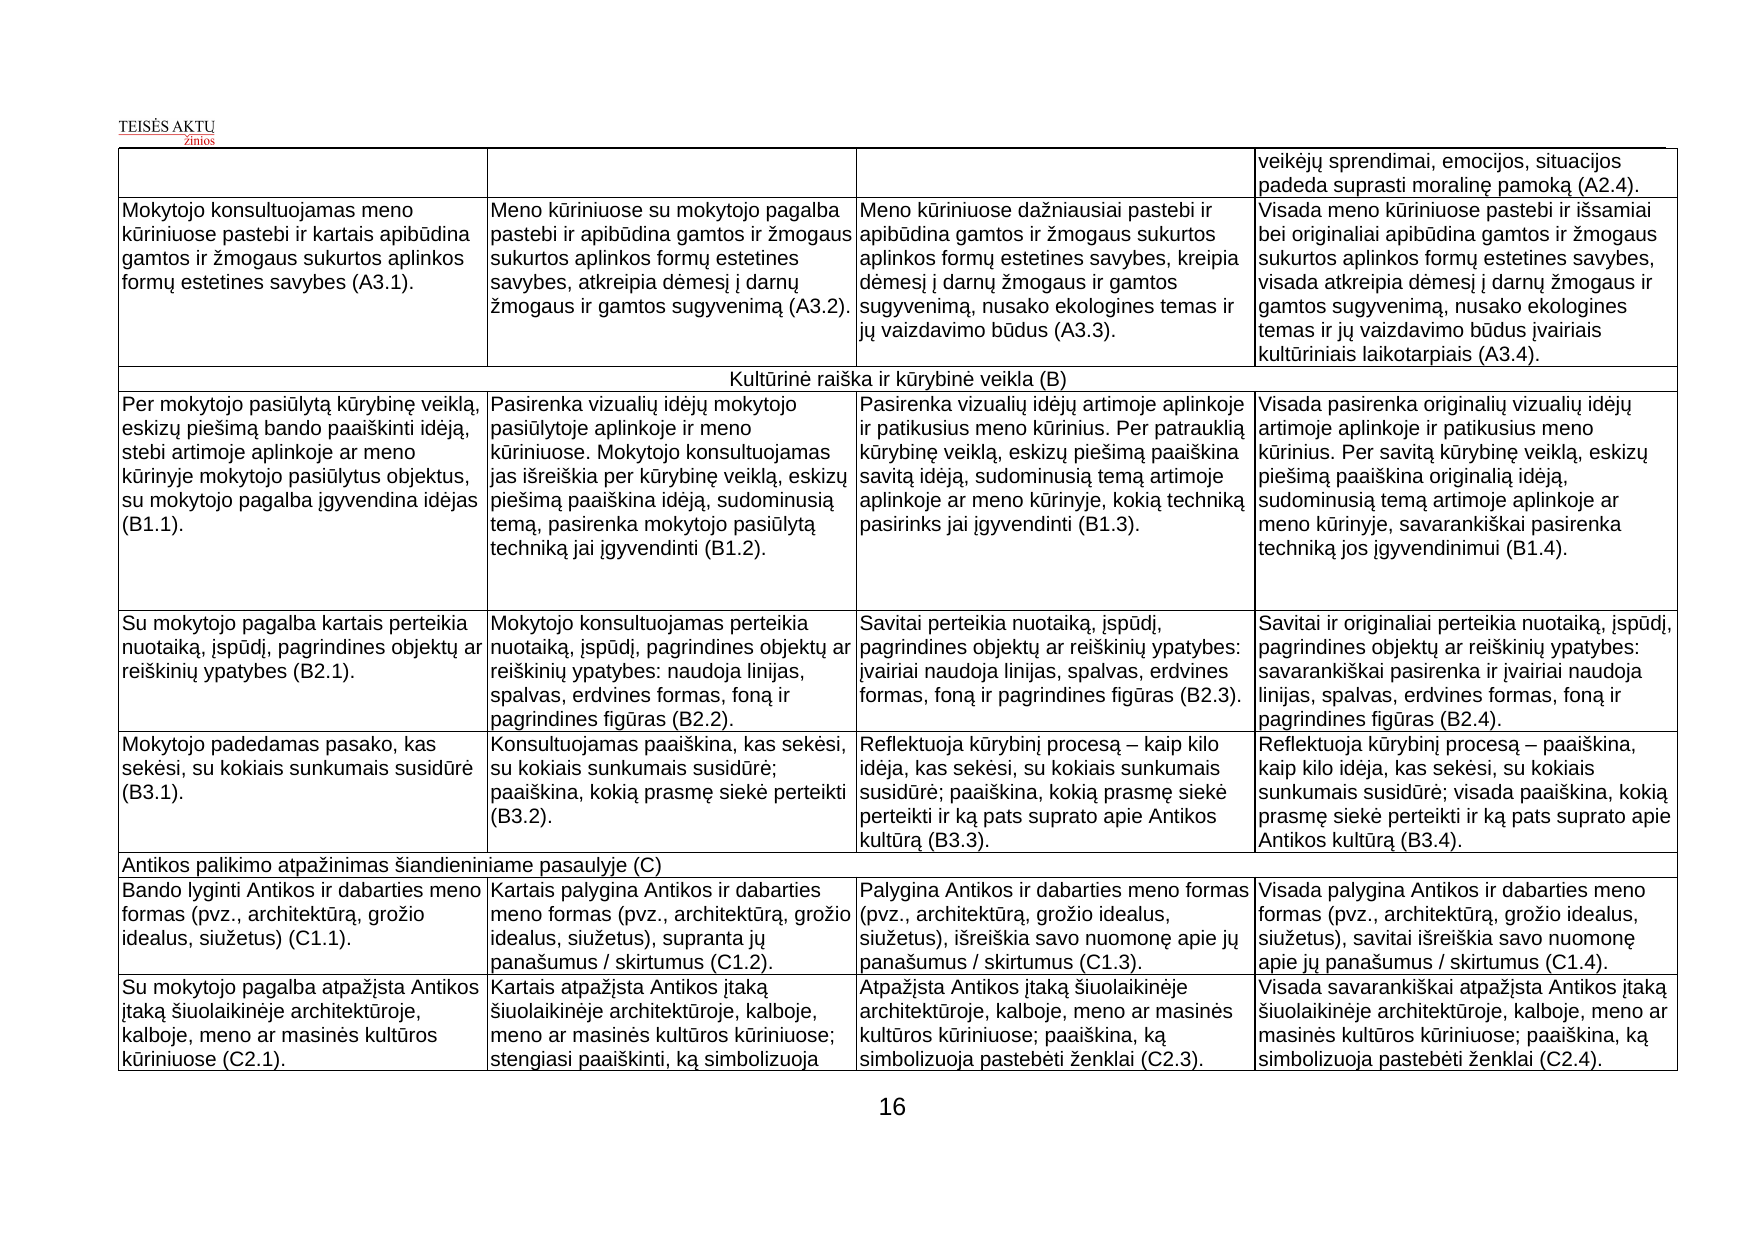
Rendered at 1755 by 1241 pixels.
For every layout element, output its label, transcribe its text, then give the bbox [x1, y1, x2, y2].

table_cell Mokytojo konsultuojamas perteikia nuotaiką, įspūdį, pagrindines objektų ar reiškinių ypatybes: naudoja linijas, spalvas, erdvines formas, foną ir pagrindines figūras (B2.2). [488, 611, 856, 731]
table_cell Reflektuoja kūrybinį procesą – kaip kilo idėja, kas sekėsi, su kokiais sunkumais susidūrė; paaiškina, kokią prasmę siekė perteikti ir ką pats suprato apie Antikos kultūrą (B3.3). [857, 732, 1254, 852]
table_cell Visada pasirenka originalių vizualių idėjų artimoje aplinkoje ir patikusius meno kūrinius. Per savitą kūrybinę veiklą, eskizų piešimą paaiškina originalią idėją, sudominusią temą artimoje aplinkoje ar meno kūrinyje, savarankiškai pasirenka techniką jos įgyvendinimui (B1.4). [1256, 392, 1677, 610]
table_cell Kartais palygina Antikos ir dabarties meno formas (pvz., architektūrą, grožio idealus, siužetus), supranta jų panašumus / skirtumus (C1.2). [488, 878, 856, 973]
table_cell Palygina Antikos ir dabarties meno formas (pvz., architektūrą, grožio idealus, siužetus), išreiškia savo nuomonę apie jų panašumus / skirtumus (C1.3). [857, 878, 1254, 973]
table_cell Savitai perteikia nuotaiką, įspūdį, pagrindines objektų ar reiškinių ypatybes: įvairiai naudoja linijas, spalvas, erdvines formas, foną ir pagrindines figūras (B2.3). [857, 611, 1254, 731]
table_cell Bando lyginti Antikos ir dabarties meno formas (pvz., architektūrą, grožio idealus, siužetus) (C1.1). [119, 878, 487, 973]
table_cell Konsultuojamas paaiškina, kas sekėsi, su kokiais sunkumais susidūrė; paaiškina, kokią prasmę siekė perteikti (B3.2). [488, 732, 856, 852]
table_cell Visada palygina Antikos ir dabarties meno formas (pvz., architektūrą, grožio idealus, siužetus), savitai išreiškia savo nuomonę apie jų panašumus / skirtumus (C1.4). [1256, 878, 1677, 973]
table_cell Kartais atpažįsta Antikos įtaką šiuolaikinėje architektūroje, kalboje, meno ar masinės kultūros kūriniuose; stengiasi paaiškinti, ką simbolizuoja [488, 975, 856, 1070]
table_cell Visada savarankiškai atpažįsta Antikos įtaką šiuolaikinėje architektūroje, kalboje, meno ar masinės kultūros kūriniuose; paaiškina, ką simbolizuoja pastebėti ženklai (C2.4). [1256, 975, 1677, 1070]
table_cell [119, 149, 487, 197]
table_cell Pasirenka vizualių idėjų artimoje aplinkoje ir patikusius meno kūrinius. Per patrauklią kūrybinę veiklą, eskizų piešimą paaiškina savitą idėją, sudominusią temą artimoje aplinkoje ar meno kūrinyje, kokią techniką pasirinks jai įgyvendinti (B1.3). [857, 392, 1254, 610]
table_cell [488, 149, 856, 197]
table_cell Meno kūriniuose dažniausiai pastebi ir apibūdina gamtos ir žmogaus sukurtos aplinkos formų estetines savybes, kreipia dėmesį į darnų žmogaus ir gamtos sugyvenimą, nusako ekologines temas ir jų vaizdavimo būdus (A3.3). [857, 198, 1254, 366]
table_cell Su mokytojo pagalba kartais perteikia nuotaiką, įspūdį, pagrindines objektų ar reiškinių ypatybes (B2.1). [119, 611, 487, 731]
table_cell Kultūrinė raiška ir kūrybinė veikla (B) [119, 367, 1677, 391]
table_cell Antikos palikimo atpažinimas šiandieniniame pasaulyje (C) [119, 853, 1677, 877]
table_cell Visada meno kūriniuose pastebi ir išsamiai bei originaliai apibūdina gamtos ir žmogaus sukurtos aplinkos formų estetines savybes, visada atkreipia dėmesį į darnų žmogaus ir gamtos sugyvenimą, nusako ekologines temas ir jų vaizdavimo būdus įvairiais kultūriniais laikotarpiais (A3.4). [1256, 198, 1677, 366]
table_cell Mokytojo konsultuojamas meno kūriniuose pastebi ir kartais apibūdina gamtos ir žmogaus sukurtos aplinkos formų estetines savybes (A3.1). [119, 198, 487, 366]
table_cell [857, 149, 1254, 197]
table_cell Reflektuoja kūrybinį procesą – paaiškina, kaip kilo idėja, kas sekėsi, su kokiais sunkumais susidūrė; visada paaiškina, kokią prasmę siekė perteikti ir ką pats suprato apie Antikos kultūrą (B3.4). [1256, 732, 1677, 852]
table_cell veikėjų sprendimai, emocijos, situacijos padeda suprasti moralinę pamoką (A2.4). [1256, 149, 1677, 197]
table_cell Per mokytojo pasiūlytą kūrybinę veiklą, eskizų piešimą bando paaiškinti idėją, stebi artimoje aplinkoje ar meno kūrinyje mokytojo pasiūlytus objektus, su mokytojo pagalba įgyvendina idėjas (B1.1). [119, 392, 487, 610]
table_cell Mokytojo padedamas pasako, kas sekėsi, su kokiais sunkumais susidūrė (B3.1). [119, 732, 487, 852]
table_cell Atpažįsta Antikos įtaką šiuolaikinėje architektūroje, kalboje, meno ar masinės kultūros kūriniuose; paaiškina, ką simbolizuoja pastebėti ženklai (C2.3). [857, 975, 1254, 1070]
table_cell Meno kūriniuose su mokytojo pagalba pastebi ir apibūdina gamtos ir žmogaus sukurtos aplinkos formų estetines savybes, atkreipia dėmesį į darnų žmogaus ir gamtos sugyvenimą (A3.2). [488, 198, 856, 366]
table_cell Pasirenka vizualių idėjų mokytojo pasiūlytoje aplinkoje ir meno kūriniuose. Mokytojo konsultuojamas jas išreiškia per kūrybinę veiklą, eskizų piešimą paaiškina idėją, sudominusią temą, pasirenka mokytojo pasiūlytą techniką jai įgyvendinti (B1.2). [488, 392, 856, 610]
table_cell Savitai ir originaliai perteikia nuotaiką, įspūdį, pagrindines objektų ar reiškinių ypatybes: savarankiškai pasirenka ir įvairiai naudoja linijas, spalvas, erdvines formas, foną ir pagrindines figūras (B2.4). [1256, 611, 1677, 731]
table_cell Su mokytojo pagalba atpažįsta Antikos įtaką šiuolaikinėje architektūroje, kalboje, meno ar masinės kultūros kūriniuose (C2.1). [119, 975, 487, 1070]
